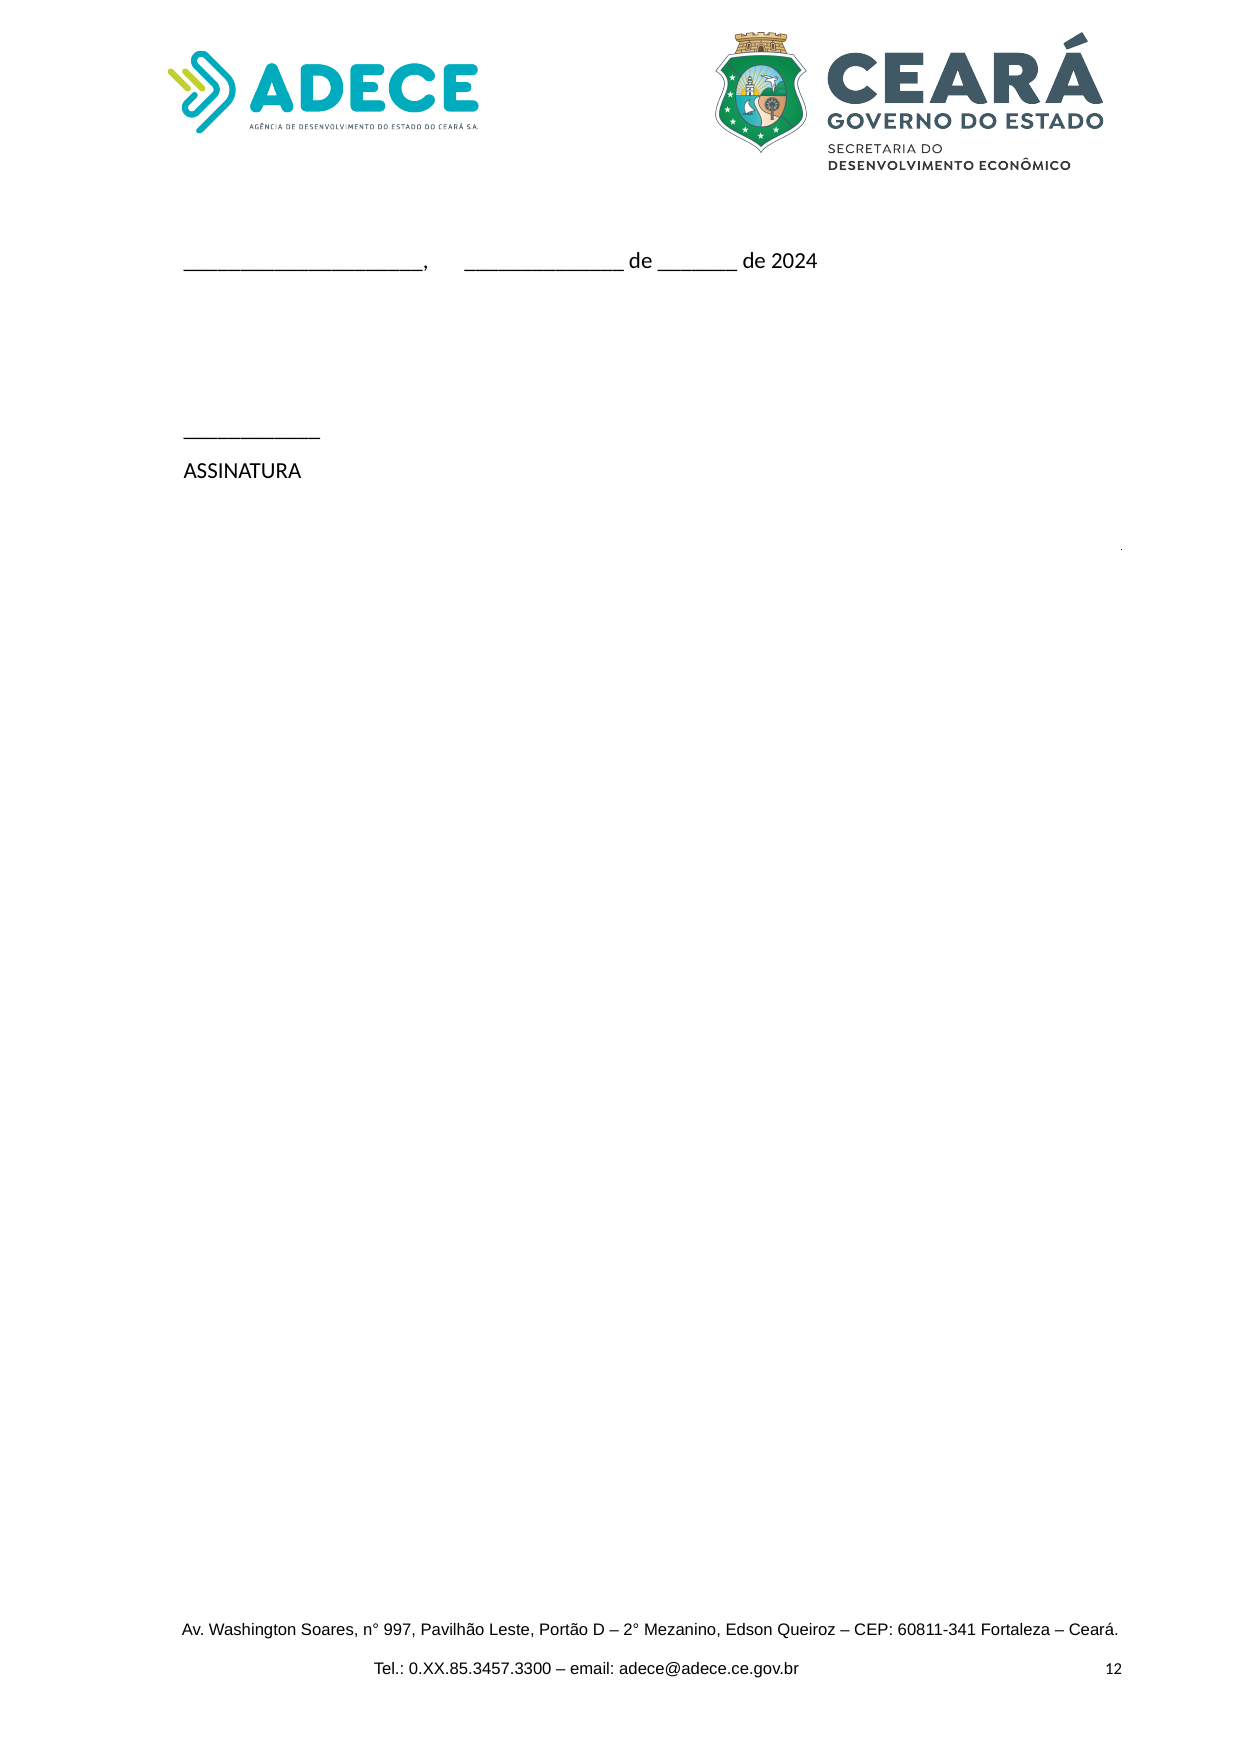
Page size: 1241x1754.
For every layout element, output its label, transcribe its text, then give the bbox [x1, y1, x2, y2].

text _____________________, ______________ de _______ de 2024 [119, 182, 1121, 274]
text ASSINATURA [119, 391, 1121, 549]
text ____________ [119, 349, 1121, 391]
